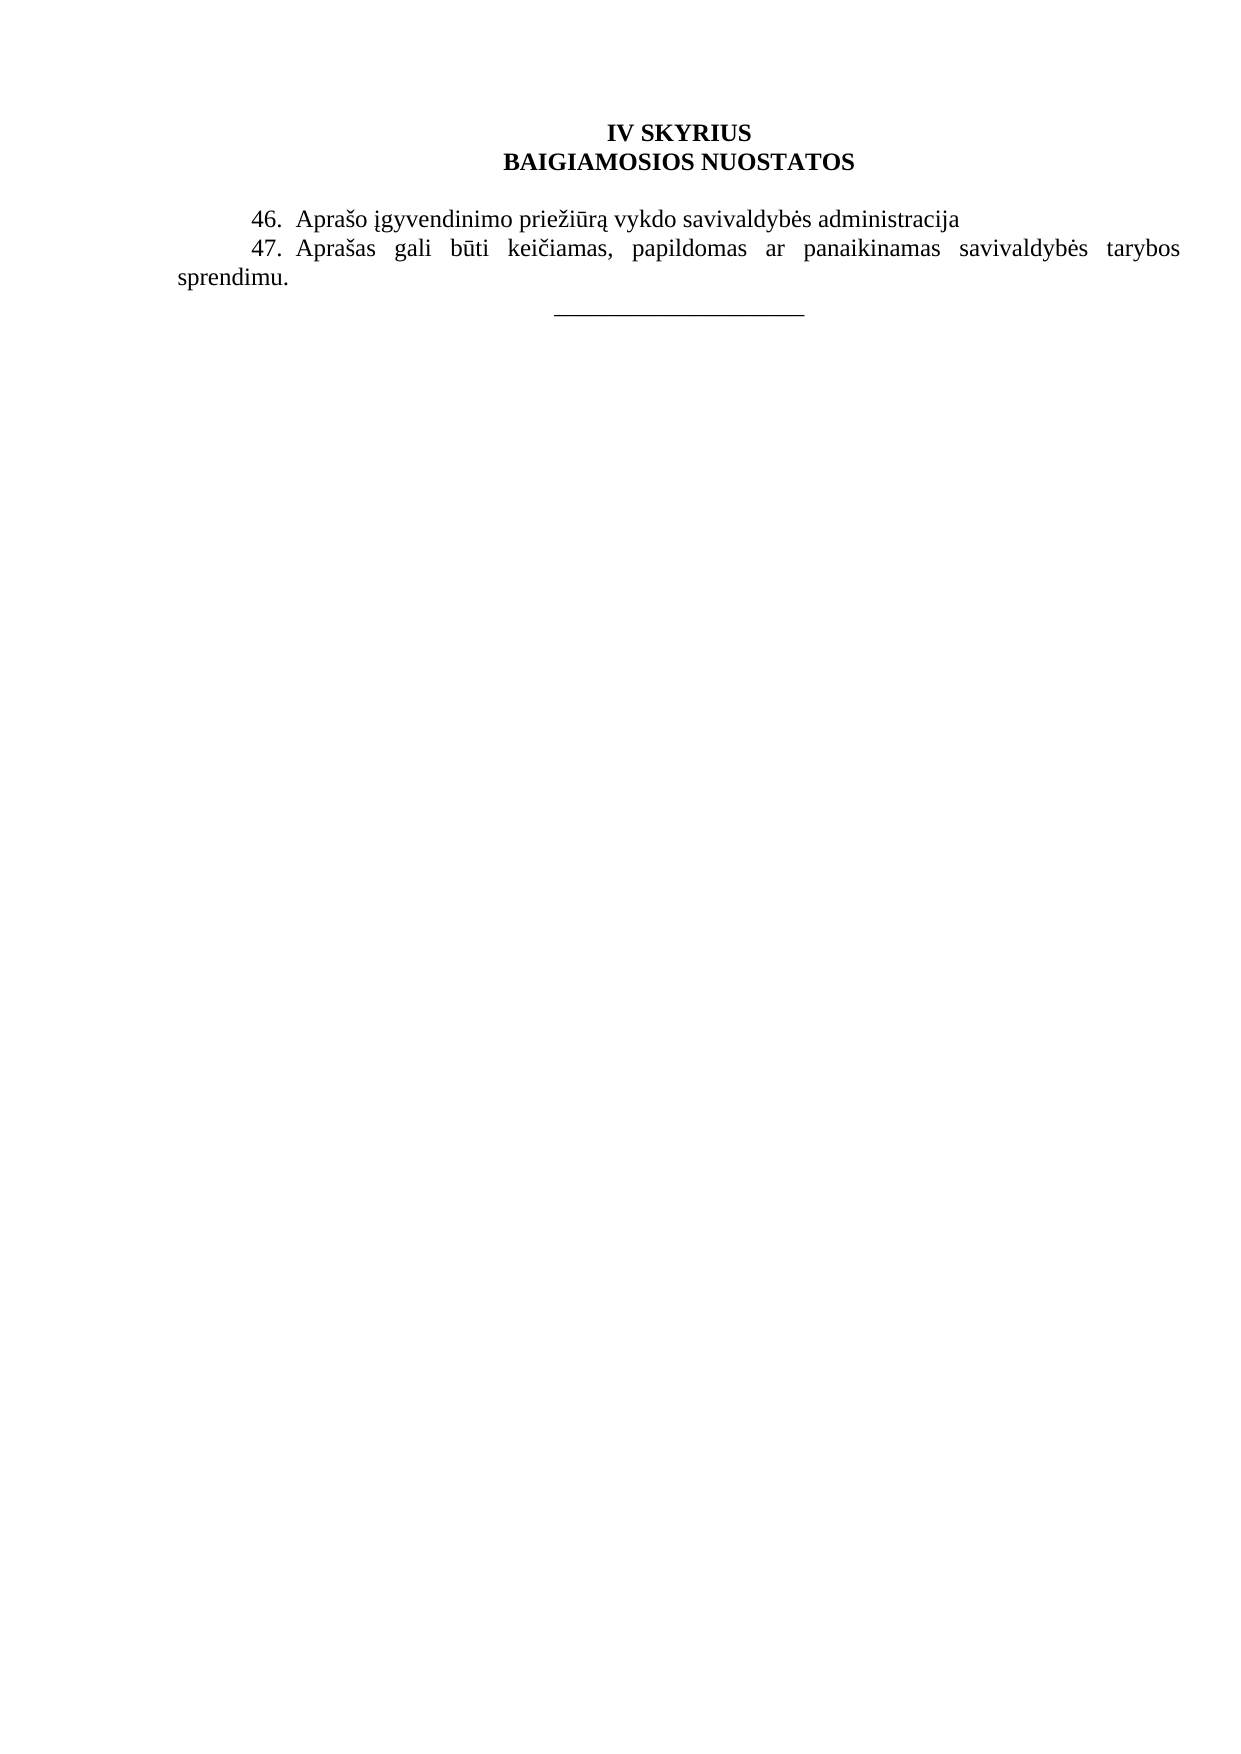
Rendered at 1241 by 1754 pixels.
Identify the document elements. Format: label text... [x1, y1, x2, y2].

text 46. Aprašo įgyvendinimo priežiūrą vykdo savivaldybės administracija [251, 204, 1181, 233]
text 47. Aprašas gali būti keičiamas, papildomas ar panaikinamas savivaldybės tarybos sprendimu. [177, 233, 1181, 291]
text ____________________ [177, 291, 1181, 319]
text IV SKYRIUS [177, 118, 1181, 147]
text BAIGIAMOSIOS NUOSTATOS [177, 147, 1181, 176]
